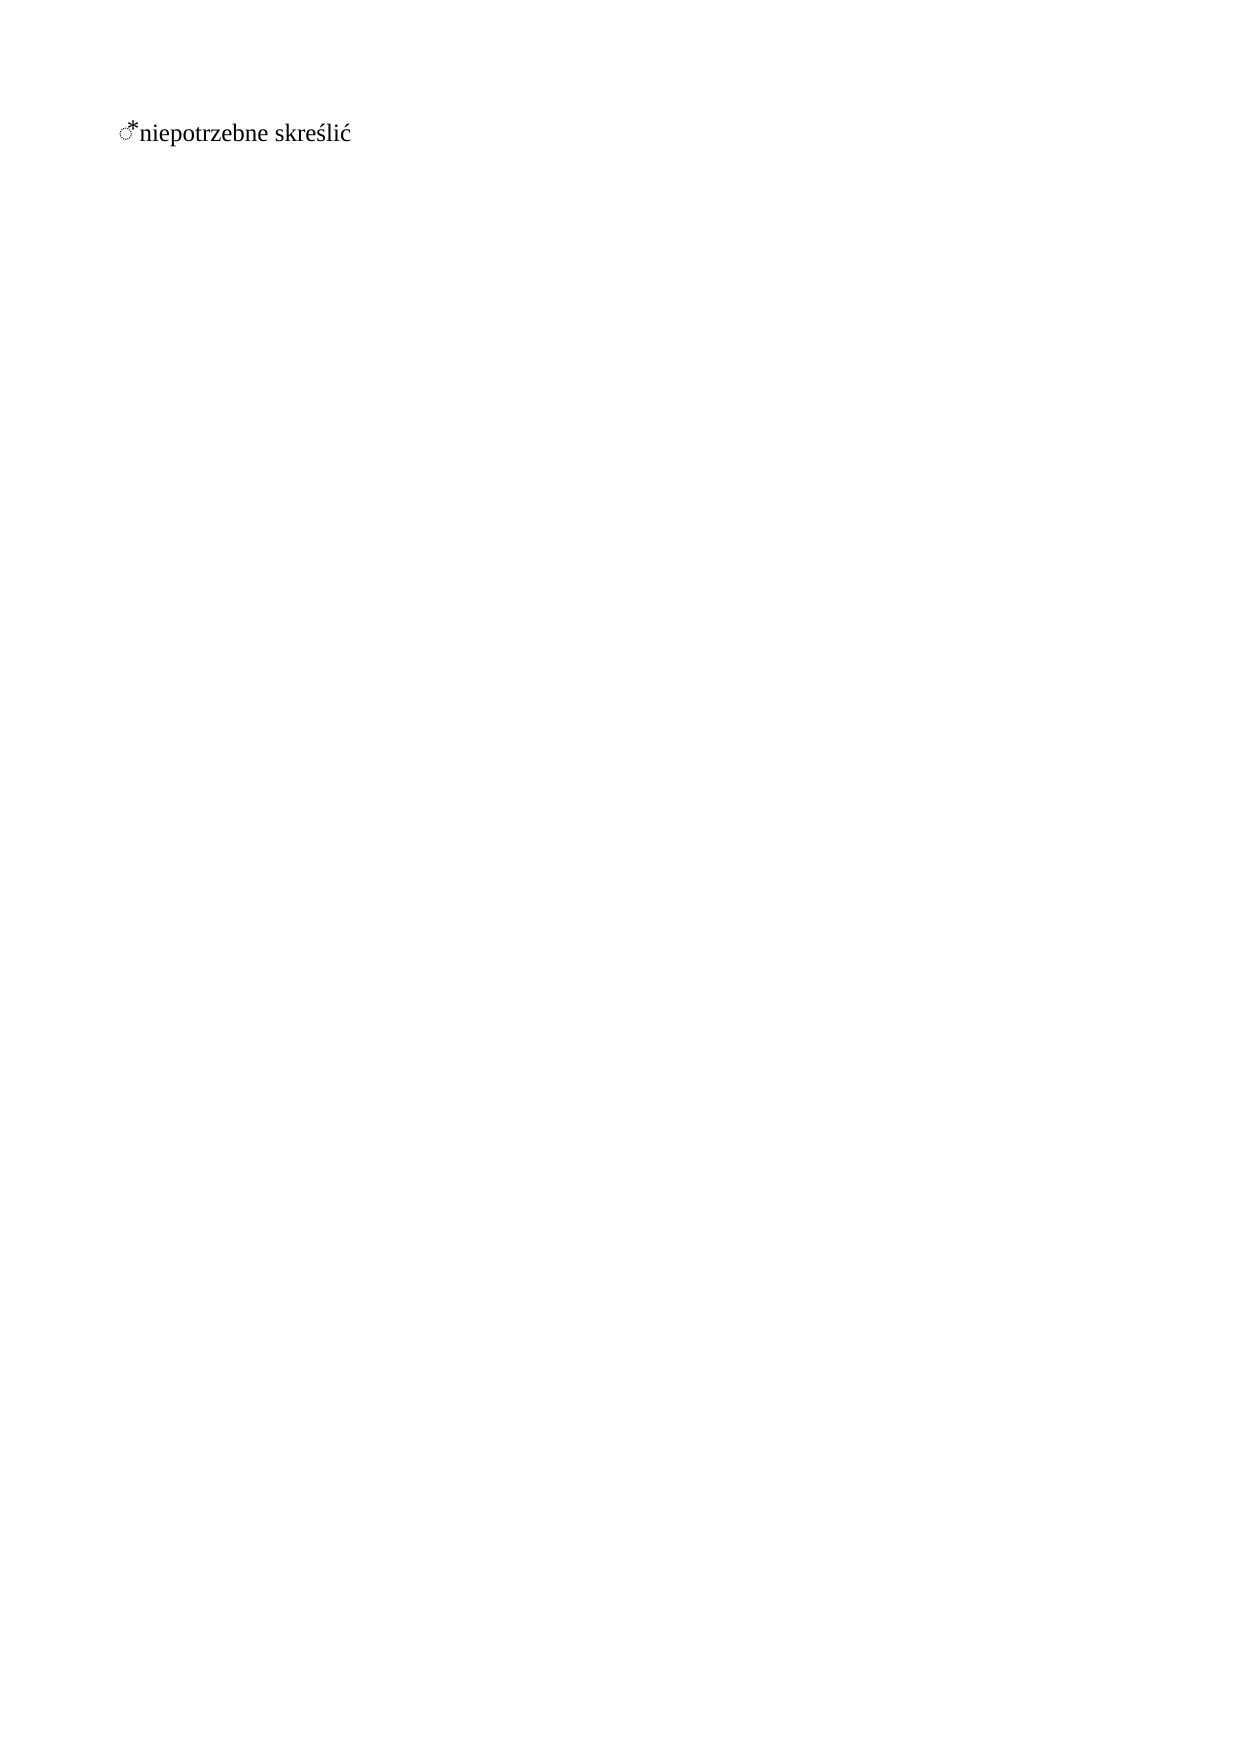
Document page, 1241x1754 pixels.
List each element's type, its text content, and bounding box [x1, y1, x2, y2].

text ⃰ niepotrzebne skreślić [118, 118, 1122, 147]
